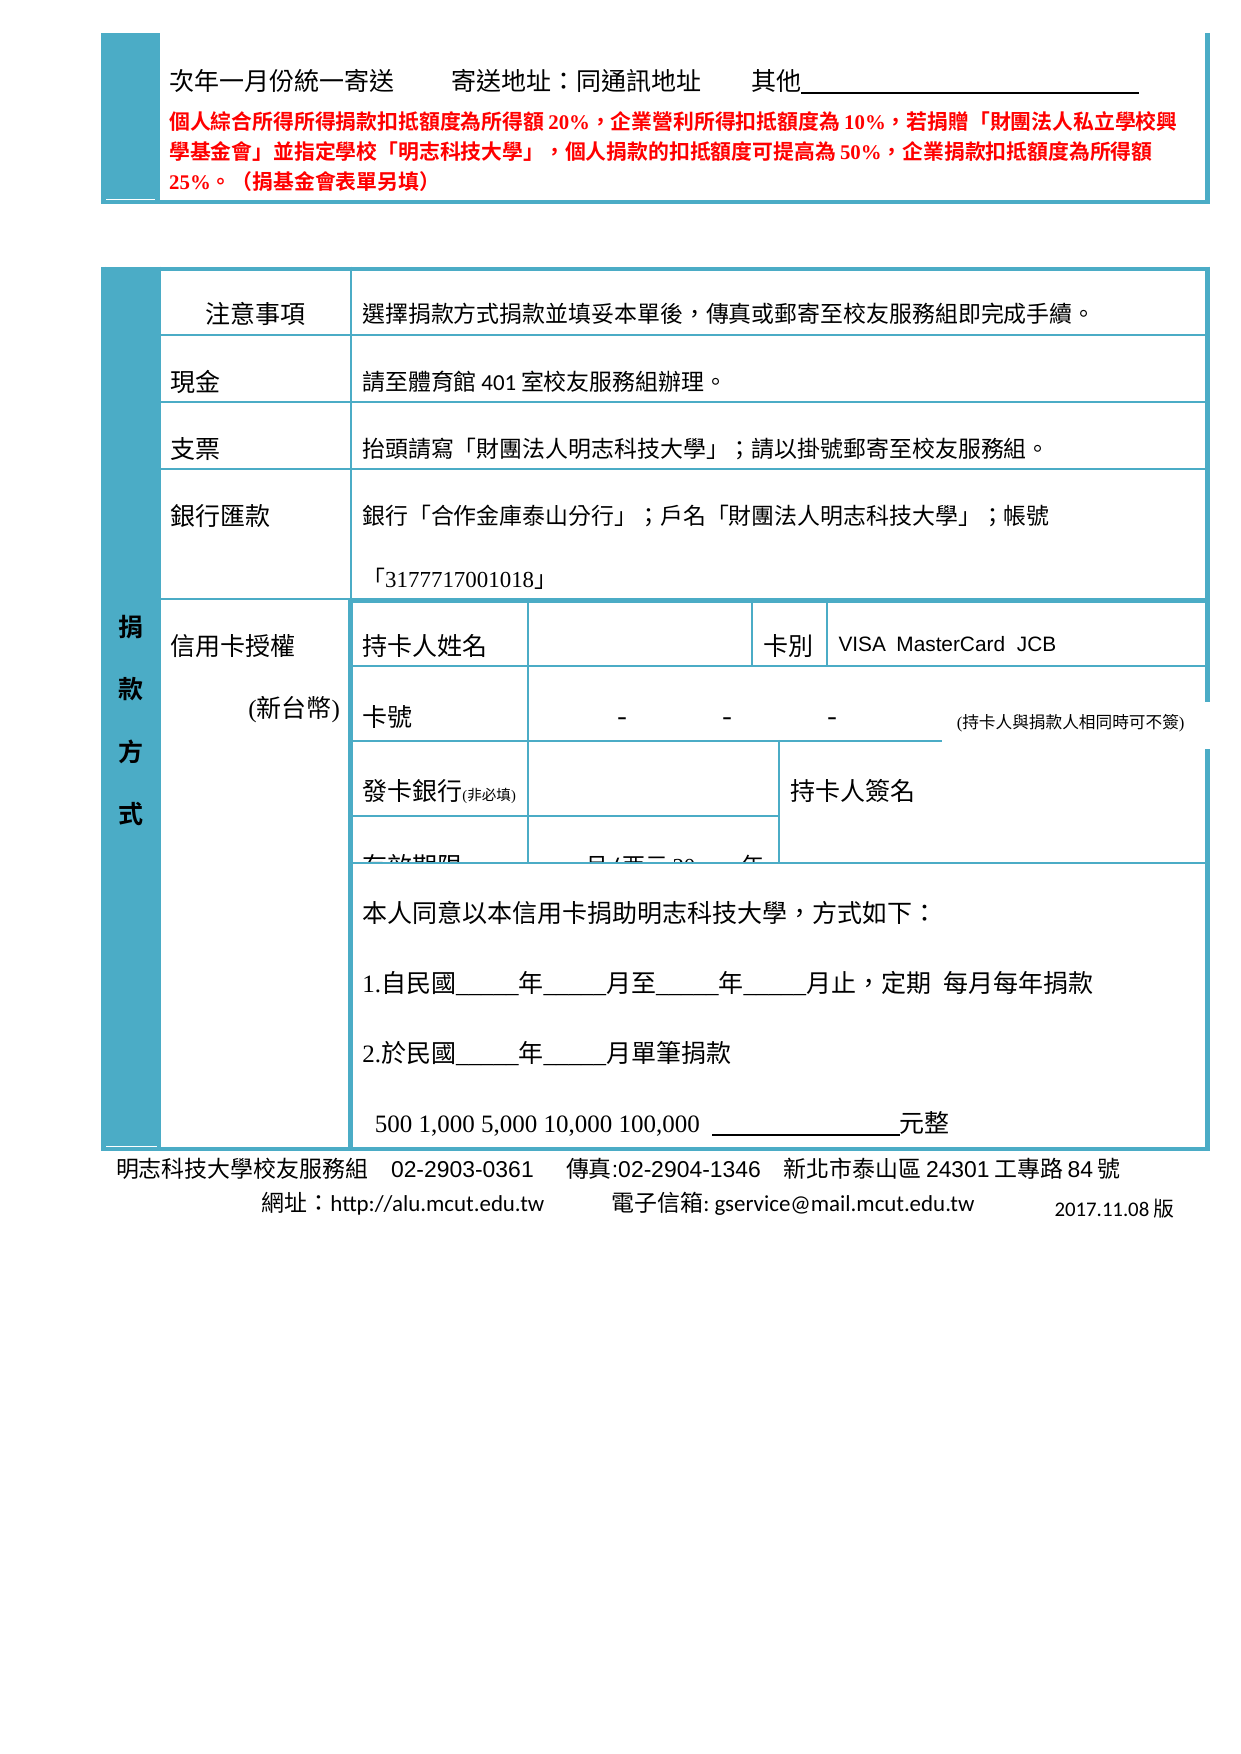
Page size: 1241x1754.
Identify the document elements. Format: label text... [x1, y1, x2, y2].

table_header 捐款方式 [106, 271, 157, 1146]
table_cell 銀行匯款 [161, 470, 350, 598]
text 2017.11.08版 [1054, 1192, 1174, 1222]
table_cell 個人綜合所得所得捐款扣抵額度為所得額20%，企業營利所得扣抵額度為10%，若捐贈「財團法人私立學校興學基金會」並指定學校「明志科技大學」，個人捐款的扣抵額度可提高為50%，企業捐款扣抵額度為所得額25%。（捐基金會表單另填） [160, 100, 1205, 199]
table_cell 抬頭請寫「財團法人明志科技大學」；請以掛號郵寄至校友服務組。 [352, 403, 1205, 468]
table_cell 卡別 [753, 603, 826, 665]
table_cell 支票 [161, 403, 350, 468]
table_cell 持卡人姓名 [353, 603, 527, 665]
table_header [106, 38, 155, 199]
table_cell 月/西元20 年 [529, 817, 778, 862]
table_cell 銀行「合作金庫泰山分行」；戶名「財團法人明志科技大學」；帳號「3177717001018」 [352, 470, 1205, 598]
table_cell VISA MasterCard JCB [828, 603, 1205, 665]
table_cell [529, 742, 778, 814]
table_cell - - - [529, 667, 1215, 749]
table_cell [529, 603, 751, 665]
table_cell 本人同意以本信用卡捐助明志科技大學，方式如下： 1.自民國_____年_____月至_____年_____月止，定期 每月每年捐款 2.於民國_____年_____月單筆捐款 500 1,000 5,000 10,000 100,000 元整 [353, 864, 1205, 1146]
table_cell 卡號 [353, 667, 527, 740]
table_cell 發卡銀行(非必填) [353, 742, 527, 814]
table_cell 持卡人簽名 [780, 742, 1205, 862]
table_header 選擇捐款方式捐款並填妥本單後，傳真或郵寄至校友服務組即完成手續。 [352, 271, 1205, 334]
table_cell 請至體育館401室校友服務組辦理。 [352, 336, 1205, 401]
table_cell 次年一月份統一寄送 [160, 33, 439, 100]
table_cell 寄送地址：同通訊地址 其他 [440, 33, 1205, 100]
table_cell 有效期限 [353, 817, 527, 862]
table_cell 信用卡授權 (新台幣) [161, 600, 348, 1146]
table_header 注意事項 [161, 271, 350, 334]
text 明志科技大學校友服務組 02-2903-0361 傳真:02-2904-1346 新北市泰山區24301工專路84號 網址：http://alu.mcut.edu.tw 電子信箱: gservice@mail.mcut.edu.tw [84, 1151, 1189, 1241]
table_cell 現金 [161, 336, 350, 401]
